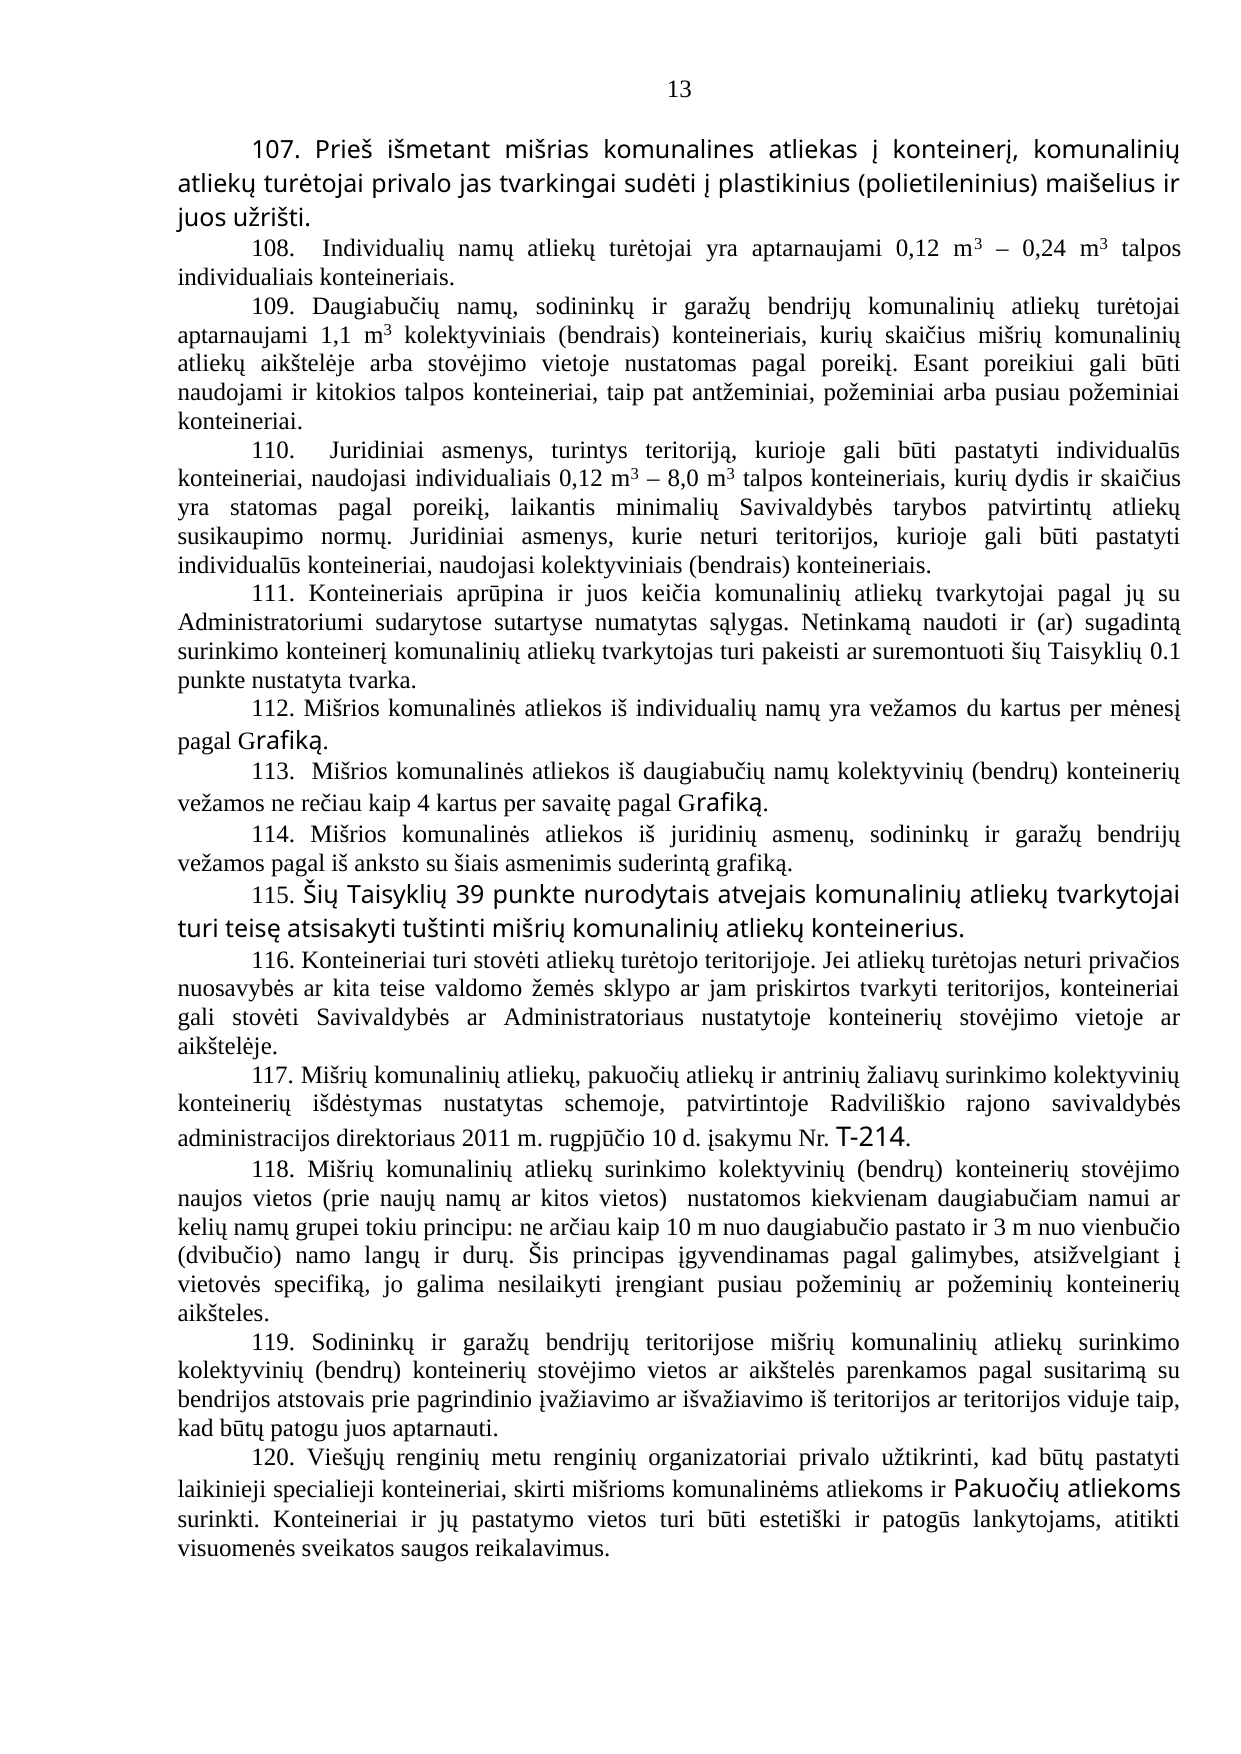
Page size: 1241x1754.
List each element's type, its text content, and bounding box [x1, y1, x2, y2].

text 108. Individualių namų atliekų turėtojai yra aptarnaujami 0,12 m3 – 0,24 m3 talpos individualiais konteineriais. [177, 233, 1181, 291]
text 112. Mišrios komunalinės atliekos iš individualių namų yra vežamos du kartus per mėnesį pagal Grafiką. [177, 693, 1181, 756]
text 120. Viešųjų renginių metu renginių organizatoriai privalo užtikrinti, kad būtų pastatyti laikinieji specialieji konteineriai, skirti mišrioms komunalinėms atliekoms ir Pakuočių atliekoms surinkti. Konteineriai ir jų pastatymo vietos turi būti estetiški ir patogūs lankytojams, atitikti visuomenės sveikatos saugos reikalavimus. [177, 1442, 1181, 1562]
text 113. Mišrios komunalinės atliekos iš daugiabučių namų kolektyvinių (bendrų) konteinerių vežamos ne rečiau kaip 4 kartus per savaitę pagal Grafiką. [177, 756, 1181, 819]
text 115. Šių Taisyklių 39 punkte nurodytais atvejais komunalinių atliekų tvarkytojai turi teisę atsisakyti tuštinti mišrių komunalinių atliekų konteinerius. [177, 877, 1181, 945]
text 119. Sodininkų ir garažų bendrijų teritorijose mišrių komunalinių atliekų surinkimo kolektyvinių (bendrų) konteinerių stovėjimo vietos ar aikštelės parenkamos pagal susitarimą su bendrijos atstovais prie pagrindinio įvažiavimo ar išvažiavimo iš teritorijos ar teritorijos viduje taip, kad būtų patogu juos aptarnauti. [177, 1327, 1181, 1442]
text 110. Juridiniai asmenys, turintys teritoriją, kurioje gali būti pastatyti individualūs konteineriai, naudojasi individualiais 0,12 m3 – 8,0 m3 talpos konteineriais, kurių dydis ir skaičius yra statomas pagal poreikį, laikantis minimalių Savivaldybės tarybos patvirtintų atliekų susikaupimo normų. Juridiniai asmenys, kurie neturi teritorijos, kurioje gali būti pastatyti individualūs konteineriai, naudojasi kolektyviniais (bendrais) konteineriais. [177, 435, 1181, 578]
text 111. Konteineriais aprūpina ir juos keičia komunalinių atliekų tvarkytojai pagal jų su Administratoriumi sudarytose sutartyse numatytas sąlygas. Netinkamą naudoti ir (ar) sugadintą surinkimo konteinerį komunalinių atliekų tvarkytojas turi pakeisti ar suremontuoti šių Taisyklių 0.1 punkte nustatyta tvarka. [177, 578, 1181, 693]
text 114. Mišrios komunalinės atliekos iš juridinių asmenų, sodininkų ir garažų bendrijų vežamos pagal iš anksto su šiais asmenimis suderintą grafiką. [177, 819, 1181, 877]
text 107. Prieš išmetant mišrias komunalines atliekas į konteinerį, komunalinių atliekų turėtojai privalo jas tvarkingai sudėti į plastikinius (polietileninius) maišelius ir juos užrišti. [177, 131, 1181, 233]
text 117. Mišrių komunalinių atliekų, pakuočių atliekų ir antrinių žaliavų surinkimo kolektyvinių konteinerių išdėstymas nustatytas schemoje, patvirtintoje Radviliškio rajono savivaldybės administracijos direktoriaus 2011 m. rugpjūčio 10 d. įsakymu Nr. T-214. [177, 1060, 1181, 1154]
text 116. Konteineriai turi stovėti atliekų turėtojo teritorijoje. Jei atliekų turėtojas neturi privačios nuosavybės ar kita teise valdomo žemės sklypo ar jam priskirtos tvarkyti teritorijos, konteineriai gali stovėti Savivaldybės ar Administratoriaus nustatytoje konteinerių stovėjimo vietoje ar aikštelėje. [177, 945, 1181, 1060]
text 118. Mišrių komunalinių atliekų surinkimo kolektyvinių (bendrų) konteinerių stovėjimo naujos vietos (prie naujų namų ar kitos vietos) nustatomos kiekvienam daugiabučiam namui ar kelių namų grupei tokiu principu: ne arčiau kaip 10 m nuo daugiabučio pastato ir 3 m nuo vienbučio (dvibučio) namo langų ir durų. Šis principas įgyvendinamas pagal galimybes, atsižvelgiant į vietovės specifiką, jo galima nesilaikyti įrengiant pusiau požeminių ar požeminių konteinerių aikšteles. [177, 1154, 1181, 1327]
text 109. Daugiabučių namų, sodininkų ir garažų bendrijų komunalinių atliekų turėtojai aptarnaujami 1,1 m3 kolektyviniais (bendrais) konteineriais, kurių skaičius mišrių komunalinių atliekų aikštelėje arba stovėjimo vietoje nustatomas pagal poreikį. Esant poreikiui gali būti naudojami ir kitokios talpos konteineriai, taip pat antžeminiai, požeminiai arba pusiau požeminiai konteineriai. [177, 291, 1181, 435]
